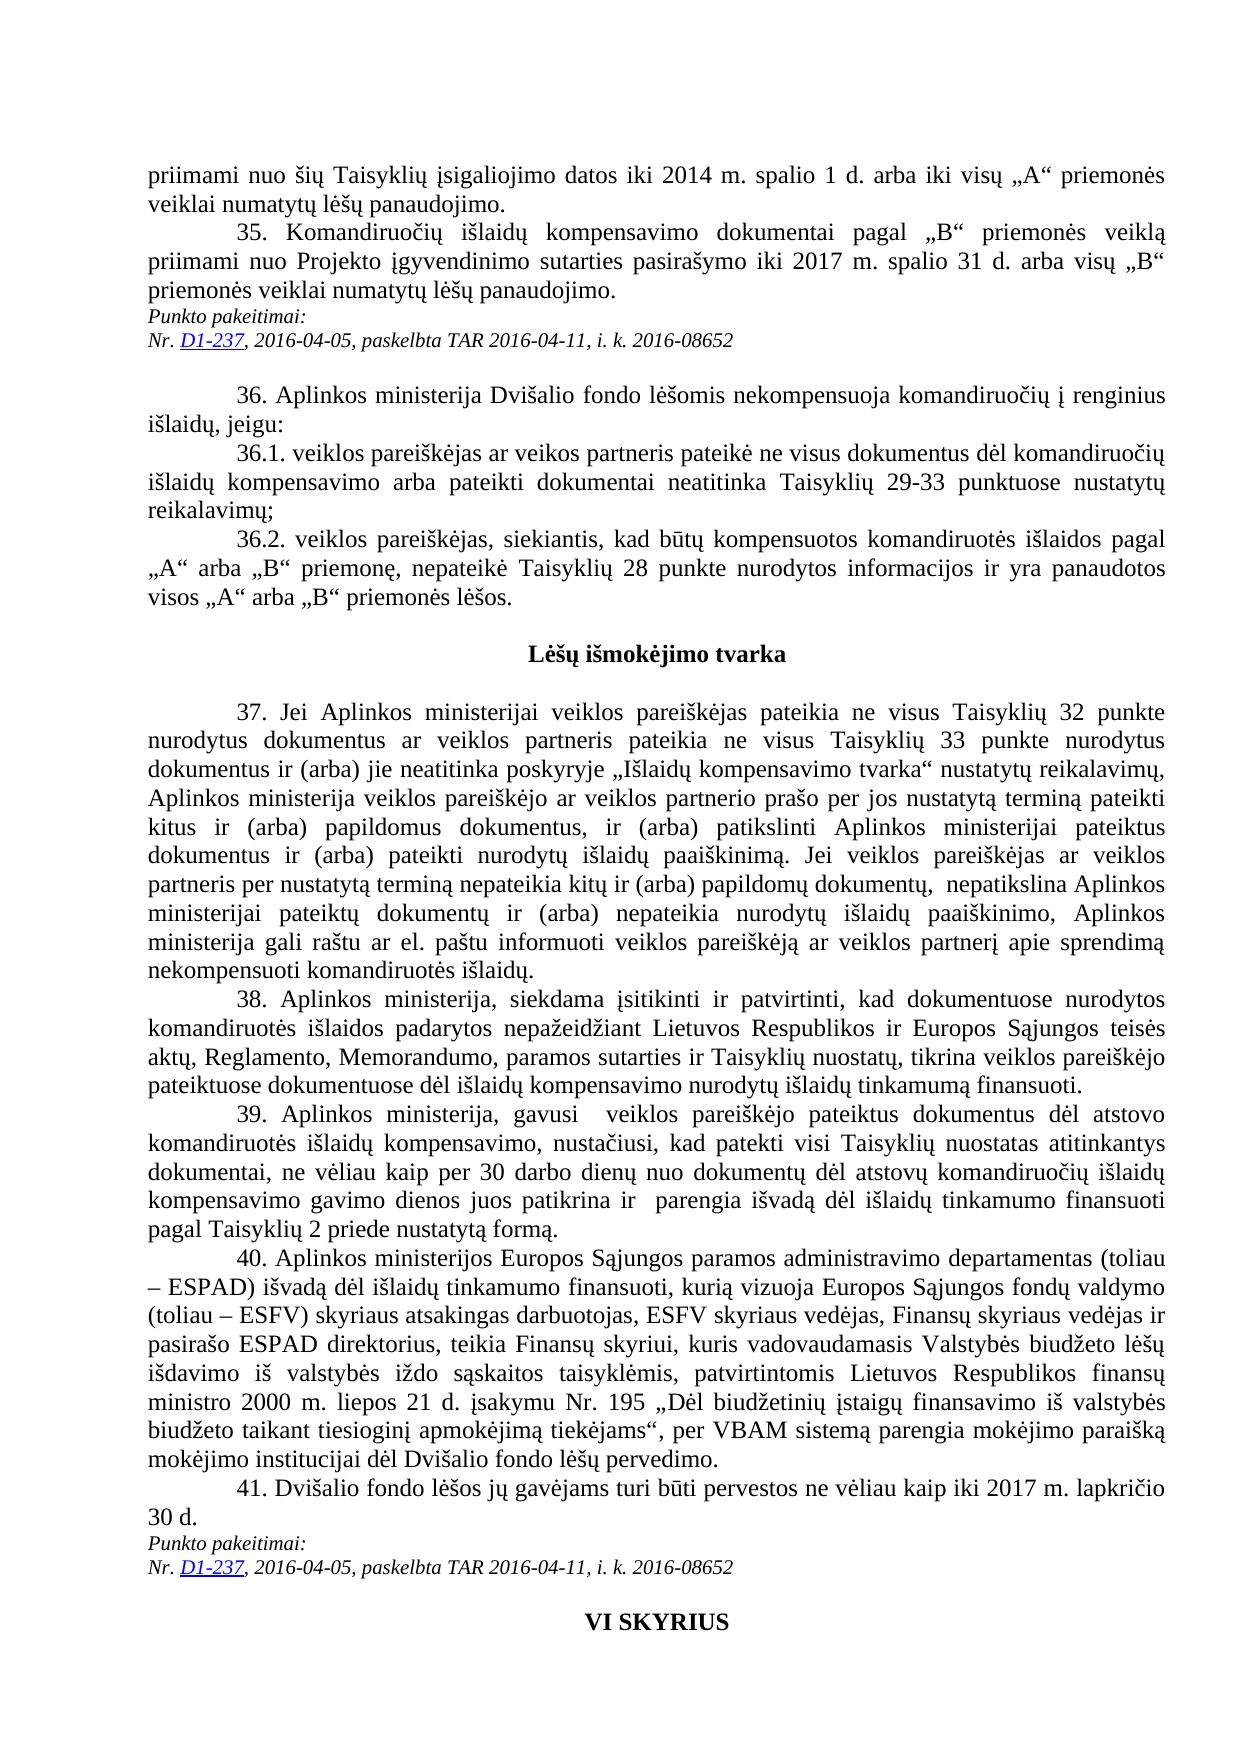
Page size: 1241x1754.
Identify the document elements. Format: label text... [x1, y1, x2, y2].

text Nr. D1-237, 2016-04-05, paskelbta TAR 2016-04-11, i. k. 2016-08652 [148, 1555, 1166, 1579]
text Punkto pakeitimai: [148, 304, 1166, 328]
text 35. Komandiruočių išlaidų kompensavimo dokumentai pagal „B“ priemonės veiklą priimami nuo Projekto įgyvendinimo sutarties pasirašymo iki 2017 m. spalio 31 d. arba visų „B“ priemonės veiklai numatytų lėšų panaudojimo. [148, 217, 1166, 304]
text 39. Aplinkos ministerija, gavusi veiklos pareiškėjo pateiktus dokumentus dėl atstovo komandiruotės išlaidų kompensavimo, nustačiusi, kad patekti visi Taisyklių nuostatas atitinkantys dokumentai, ne vėliau kaip per 30 darbo dienų nuo dokumentų dėl atstovų komandiruočių išlaidų kompensavimo gavimo dienos juos patikrina ir parengia išvadą dėl išlaidų tinkamumo finansuoti pagal Taisyklių 2 priede nustatytą formą. [148, 1099, 1166, 1243]
text 40. Aplinkos ministerijos Europos Sąjungos paramos administravimo departamentas (toliau – ESPAD) išvadą dėl išlaidų tinkamumo finansuoti, kurią vizuoja Europos Sąjungos fondų valdymo (toliau – ESFV) skyriaus atsakingas darbuotojas, ESFV skyriaus vedėjas, Finansų skyriaus vedėjas ir pasirašo ESPAD direktorius, teikia Finansų skyriui, kuris vadovaudamasis Valstybės biudžeto lėšų išdavimo iš valstybės iždo sąskaitos taisyklėmis, patvirtintomis Lietuvos Respublikos finansų ministro 2000 m. liepos 21 d. įsakymu Nr. 195 „Dėl biudžetinių įstaigų finansavimo iš valstybės biudžeto taikant tiesioginį apmokėjimą tiekėjams“, per VBAM sistemą parengia mokėjimo paraišką mokėjimo institucijai dėl Dvišalio fondo lėšų pervedimo. [148, 1243, 1166, 1473]
text 36. Aplinkos ministerija Dvišalio fondo lėšomis nekompensuoja komandiruočių į renginius išlaidų, jeigu: [148, 381, 1166, 438]
text VI SKYRIUS [148, 1607, 1166, 1636]
text 37. Jei Aplinkos ministerijai veiklos pareiškėjas pateikia ne visus Taisyklių 32 punkte nurodytus dokumentus ar veiklos partneris pateikia ne visus Taisyklių 33 punkte nurodytus dokumentus ir (arba) jie neatitinka poskyryje „Išlaidų kompensavimo tvarka“ nustatytų reikalavimų, Aplinkos ministerija veiklos pareiškėjo ar veiklos partnerio prašo per jos nustatytą terminą pateikti kitus ir (arba) papildomus dokumentus, ir (arba) patikslinti Aplinkos ministerijai pateiktus dokumentus ir (arba) pateikti nurodytų išlaidų paaiškinimą. Jei veiklos pareiškėjas ar veiklos partneris per nustatytą terminą nepateikia kitų ir (arba) papildomų dokumentų, nepatikslina Aplinkos ministerijai pateiktų dokumentų ir (arba) nepateikia nurodytų išlaidų paaiškinimo, Aplinkos ministerija gali raštu ar el. paštu informuoti veiklos pareiškėją ar veiklos partnerį apie sprendimą nekompensuoti komandiruotės išlaidų. [148, 697, 1166, 984]
text 36.2. veiklos pareiškėjas, siekiantis, kad būtų kompensuotos komandiruotės išlaidos pagal „A“ arba „B“ priemonę, nepateikė Taisyklių 28 punkte nurodytos informacijos ir yra panaudotos visos „A“ arba „B“ priemonės lėšos. [148, 524, 1166, 611]
text Lėšų išmokėjimo tvarka [148, 639, 1166, 668]
text Punkto pakeitimai: [148, 1531, 1166, 1555]
text Nr. D1-237, 2016-04-05, paskelbta TAR 2016-04-11, i. k. 2016-08652 [148, 328, 1166, 352]
text 36.1. veiklos pareiškėjas ar veikos partneris pateikė ne visus dokumentus dėl komandiruočių išlaidų kompensavimo arba pateikti dokumentai neatitinka Taisyklių 29-33 punktuose nustatytų reikalavimų; [148, 438, 1166, 524]
text 41. Dvišalio fondo lėšos jų gavėjams turi būti pervestos ne vėliau kaip iki 2017 m. lapkričio 30 d. [148, 1473, 1166, 1531]
text priimami nuo šių Taisyklių įsigaliojimo datos iki 2014 m. spalio 1 d. arba iki visų „A“ priemonės veiklai numatytų lėšų panaudojimo. [148, 160, 1166, 217]
text 38. Aplinkos ministerija, siekdama įsitikinti ir patvirtinti, kad dokumentuose nurodytos komandiruotės išlaidos padarytos nepažeidžiant Lietuvos Respublikos ir Europos Sąjungos teisės aktų, Reglamento, Memorandumo, paramos sutarties ir Taisyklių nuostatų, tikrina veiklos pareiškėjo pateiktuose dokumentuose dėl išlaidų kompensavimo nurodytų išlaidų tinkamumą finansuoti. [148, 984, 1166, 1099]
